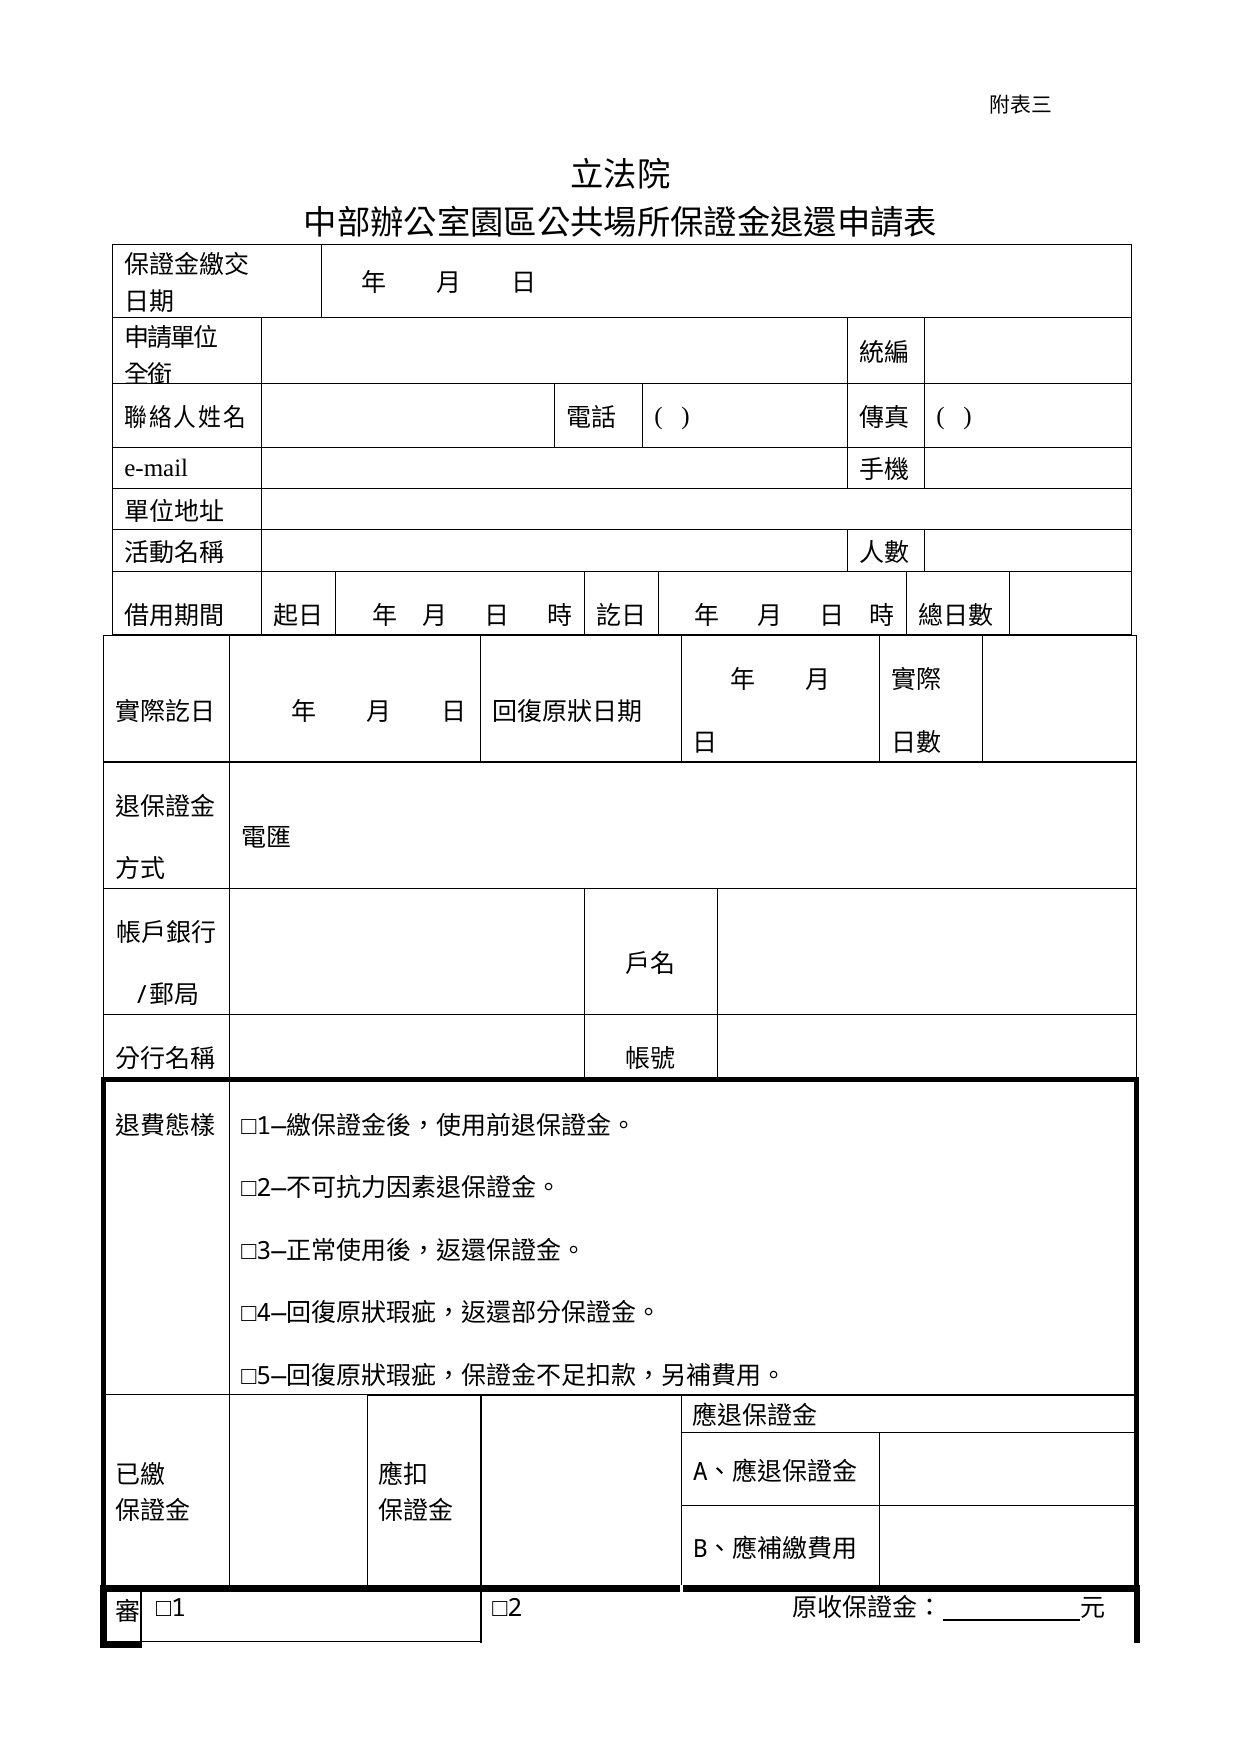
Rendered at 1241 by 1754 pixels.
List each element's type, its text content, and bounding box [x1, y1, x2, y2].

table_header [1132, 244, 1148, 317]
table_cell ( ) [643, 384, 847, 447]
table_cell [1132, 571, 1148, 634]
table_cell [1132, 447, 1148, 488]
table_cell 年 月 日 時 [336, 572, 584, 634]
table_cell 電匯 [230, 763, 1136, 887]
table_cell □1―繳保證金後，使用前退保證金。 □2―不可抗力因素退保證金。 □3―正常使用後，返還保證金。 □4―回復原狀瑕疵，返還部分保證金。 □5―回復原狀瑕疵，保證金不足扣款，另補費用。 [230, 1082, 1134, 1394]
table_header 年 月 日 [322, 245, 1131, 317]
table_cell 年 月 日 時 [659, 572, 906, 634]
table_cell 申請單位 全銜 [113, 318, 261, 383]
table_cell [482, 1396, 681, 1585]
table_cell 審 [107, 1592, 140, 1641]
table_cell [1132, 317, 1148, 383]
table_cell [262, 318, 847, 383]
table_header 回復原狀日期 [481, 636, 681, 761]
table_cell [262, 489, 1131, 529]
table_cell [230, 1395, 367, 1585]
table_cell 借用期間 [113, 572, 261, 634]
table_header 年 月 日 [230, 636, 480, 761]
table_cell [925, 530, 1131, 571]
table_cell 戶名 [585, 889, 717, 1013]
text 中部辦公室園區公共場所保證金退還申請表 [187, 196, 1053, 244]
table_cell 手機 [848, 448, 924, 488]
table_cell [1010, 572, 1131, 634]
table_header 年 月 日 [682, 636, 879, 761]
table_cell [925, 318, 1131, 383]
table_cell 總日數 [907, 572, 1009, 634]
table_cell 應扣 保證金 [368, 1396, 480, 1585]
table_cell [718, 889, 1136, 1013]
table_cell [262, 384, 554, 447]
text 立法院 [187, 147, 1053, 196]
table_cell [230, 889, 584, 1013]
table_cell [230, 1015, 584, 1077]
table_cell 帳號 [585, 1015, 717, 1077]
table_cell 單位地址 [113, 489, 261, 529]
table_cell 帳戶銀行/郵局 [104, 889, 229, 1013]
table_cell 統編 [848, 318, 924, 383]
table_cell [925, 448, 1131, 488]
table_cell B、應補繳費用 [682, 1506, 879, 1585]
table_cell 聯絡人姓名 [113, 384, 261, 447]
table_cell 退保證金方式 [104, 763, 229, 887]
table_cell 已繳 保證金 [106, 1395, 229, 1585]
table_cell [1132, 488, 1148, 529]
table_header [983, 636, 1136, 761]
table_cell □2 [482, 1592, 680, 1641]
table_cell 起日 [262, 572, 335, 634]
table_header 實際訖日 [104, 636, 229, 761]
table_cell [1132, 383, 1148, 447]
table_cell 人數 [848, 530, 924, 571]
table_cell e-mail [113, 448, 261, 488]
table_header 實際 日數 [880, 636, 982, 761]
table_cell [1132, 529, 1148, 571]
table_cell 退費態樣 [106, 1082, 229, 1394]
table_cell 傳真 [848, 384, 924, 447]
table_cell [262, 530, 847, 571]
table_cell 活動名稱 [113, 530, 261, 571]
table_cell □1 [142, 1592, 480, 1641]
table_cell [880, 1506, 1134, 1585]
table_cell [718, 1015, 1136, 1077]
table_cell A、應退保證金 [682, 1433, 879, 1505]
table_cell 原收保證金： 元 [683, 1592, 1134, 1641]
table_cell [262, 448, 847, 488]
table_cell 應退保證金 [682, 1396, 1134, 1432]
table_cell ( ) [925, 384, 1131, 447]
table_cell 訖日 [585, 572, 658, 634]
table_cell 分行名稱 [104, 1015, 229, 1077]
table_header 保證金繳交 日期 [113, 245, 321, 317]
table_cell [880, 1433, 1134, 1505]
table_cell 電話 [555, 384, 642, 447]
